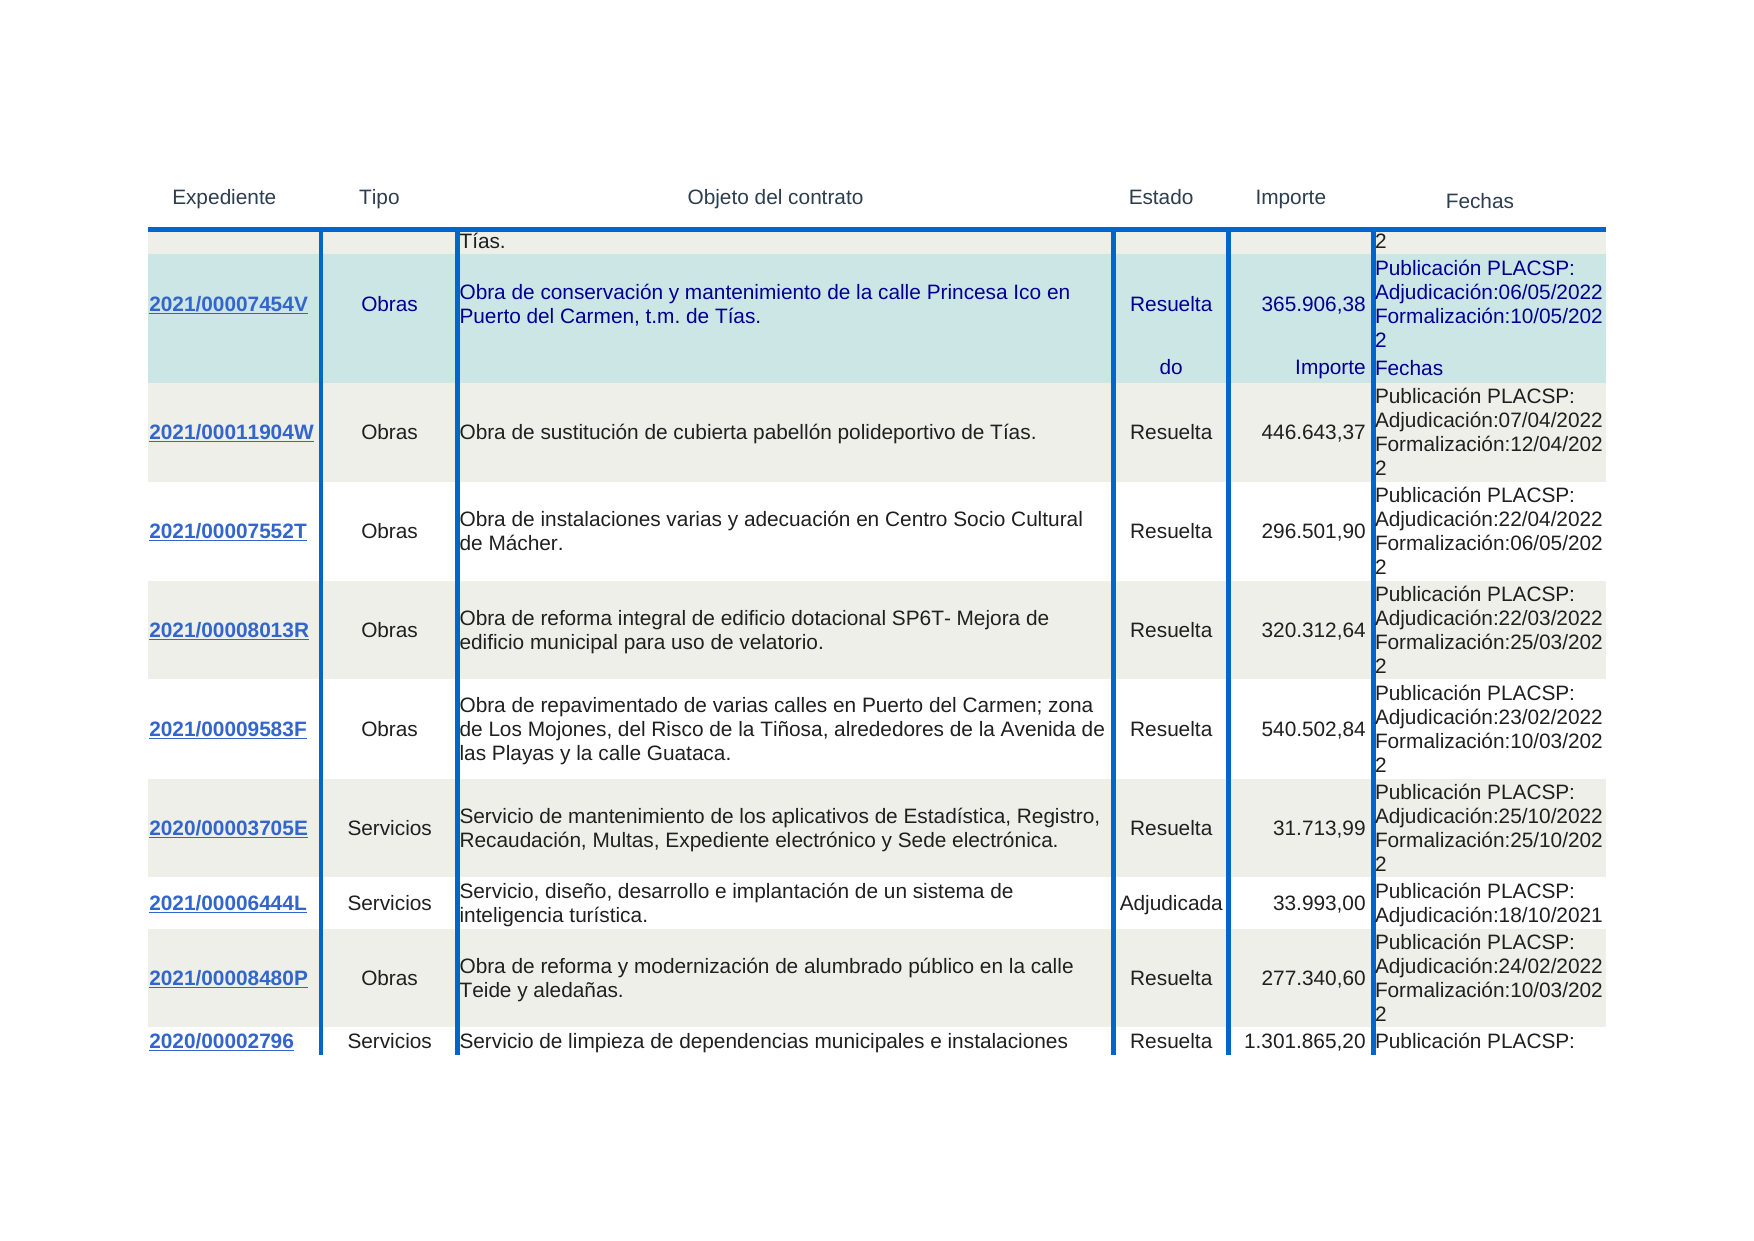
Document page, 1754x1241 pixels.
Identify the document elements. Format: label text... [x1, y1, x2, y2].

table_cell Obra de repavimentado de varias calles en Puerto del Carmen; zona de Los Mojones, del Risco de la Tiñosa, alrededores de la Avenida de las Playas y la calle Guataca. [460, 680, 1111, 778]
table_cell Obra de reforma y modernización de alumbrado público en la calle Teide y aledañas. [460, 929, 1111, 1027]
table_cell Servicios [323, 878, 455, 928]
table_cell 33.993,00 [1231, 878, 1371, 928]
table_cell Publicación PLACSP: Adjudicación:22/04/2022 Formalización:06/05/2022 [1376, 482, 1606, 581]
table_cell Obras [323, 482, 455, 581]
table_cell Obra de reforma integral de edificio dotacional SP6T- Mejora de edificio municipal para uso de velatorio. [460, 581, 1111, 679]
table_cell 2021/00011904W [148, 383, 319, 482]
table_cell Publicación PLACSP: Adjudicación:22/03/2022 Formalización:25/03/2022 [1376, 581, 1606, 679]
table_header Tipo [321, 177, 458, 227]
table_cell Resuelta [1116, 779, 1226, 877]
table_cell 31.713,99 [1231, 779, 1371, 877]
table_cell 2021/00009583F [148, 680, 319, 778]
table_cell [148, 232, 319, 254]
table_cell 1.301.865,20 [1231, 1028, 1371, 1054]
table_cell Publicación PLACSP: Adjudicación:23/02/2022 Formalización:10/03/2022 [1376, 680, 1606, 778]
table_cell Resuelta [1116, 482, 1226, 581]
table_cell Publicación PLACSP: Adjudicación:18/10/2021 [1376, 878, 1606, 928]
table_cell Publicación PLACSP: Adjudicación:06/05/2022 Formalización:10/05/2022 [1376, 254, 1606, 353]
table_cell [460, 353, 1111, 383]
table_cell 320.312,64 [1231, 581, 1371, 679]
table_cell [148, 353, 319, 383]
table_cell Obra de sustitución de cubierta pabellón polideportivo de Tías. [460, 383, 1111, 482]
table_cell Obras [323, 680, 455, 778]
table_cell Resuelta [1116, 383, 1226, 482]
table_header Expediente [148, 177, 321, 227]
table_cell Obras [323, 254, 455, 353]
table_cell Servicios [323, 779, 455, 877]
table_cell Obras [323, 383, 455, 482]
table_header Fechas [1373, 177, 1606, 227]
table_cell do [1116, 353, 1226, 383]
table_cell Servicio, diseño, desarrollo e implantación de un sistema de inteligencia turística. [460, 878, 1111, 928]
table_cell Resuelta [1116, 929, 1226, 1027]
table_cell 446.643,37 [1231, 383, 1371, 482]
table_cell Resuelta [1116, 680, 1226, 778]
table_header Objeto del contrato [458, 177, 1113, 227]
table_cell [323, 353, 455, 383]
table_cell 540.502,84 [1231, 680, 1371, 778]
table_cell Resuelta [1116, 254, 1226, 353]
table_cell Servicio de limpieza de dependencias municipales e instalaciones [460, 1028, 1111, 1054]
table_cell 2020/00003705E [148, 779, 319, 877]
table_cell 2021/00006444L [148, 878, 319, 928]
table_cell Publicación PLACSP: Adjudicación:25/10/2022 Formalización:25/10/2022 [1376, 779, 1606, 877]
table_cell Servicio de mantenimiento de los aplicativos de Estadística, Registro, Recaudación, Multas, Expediente electrónico y Sede electrónica. [460, 779, 1111, 877]
table_cell 296.501,90 [1231, 482, 1371, 581]
table_cell 2021/00008013R [148, 581, 319, 679]
table_cell Fechas [1376, 353, 1606, 383]
table_cell Obras [323, 929, 455, 1027]
table_cell Tías. [460, 232, 1111, 254]
table_header Importe [1229, 177, 1373, 227]
table_header Estado [1113, 177, 1228, 227]
table_cell Resuelta [1116, 581, 1226, 679]
table_cell 365.906,38 [1231, 254, 1371, 353]
table_cell Obras [323, 581, 455, 679]
table_cell Servicios [323, 1028, 455, 1054]
table_cell Publicación PLACSP: Adjudicación:24/02/2022 Formalización:10/03/2022 [1376, 929, 1606, 1027]
table_cell 2020/00002796 [148, 1028, 319, 1054]
table_cell Obra de conservación y mantenimiento de la calle Princesa Ico en Puerto del Carmen, t.m. de Tías. [460, 254, 1111, 353]
table_cell [323, 232, 455, 254]
table_cell 2021/00007552T [148, 482, 319, 581]
table_cell 2021/00008480P [148, 929, 319, 1027]
table_cell [1116, 232, 1226, 254]
table_cell Publicación PLACSP: [1376, 1028, 1606, 1054]
table_cell Resuelta [1116, 1028, 1226, 1054]
table_cell Adjudicada [1116, 878, 1226, 928]
table_cell 2021/00007454V [148, 254, 319, 353]
table_cell Publicación PLACSP: Adjudicación:07/04/2022 Formalización:12/04/2022 [1376, 383, 1606, 482]
table_cell Obra de instalaciones varias y adecuación en Centro Socio Cultural de Mácher. [460, 482, 1111, 581]
table_cell [1231, 232, 1371, 254]
table_cell 277.340,60 [1231, 929, 1371, 1027]
table_cell Importe [1231, 353, 1371, 383]
table_cell 2 [1376, 232, 1606, 254]
